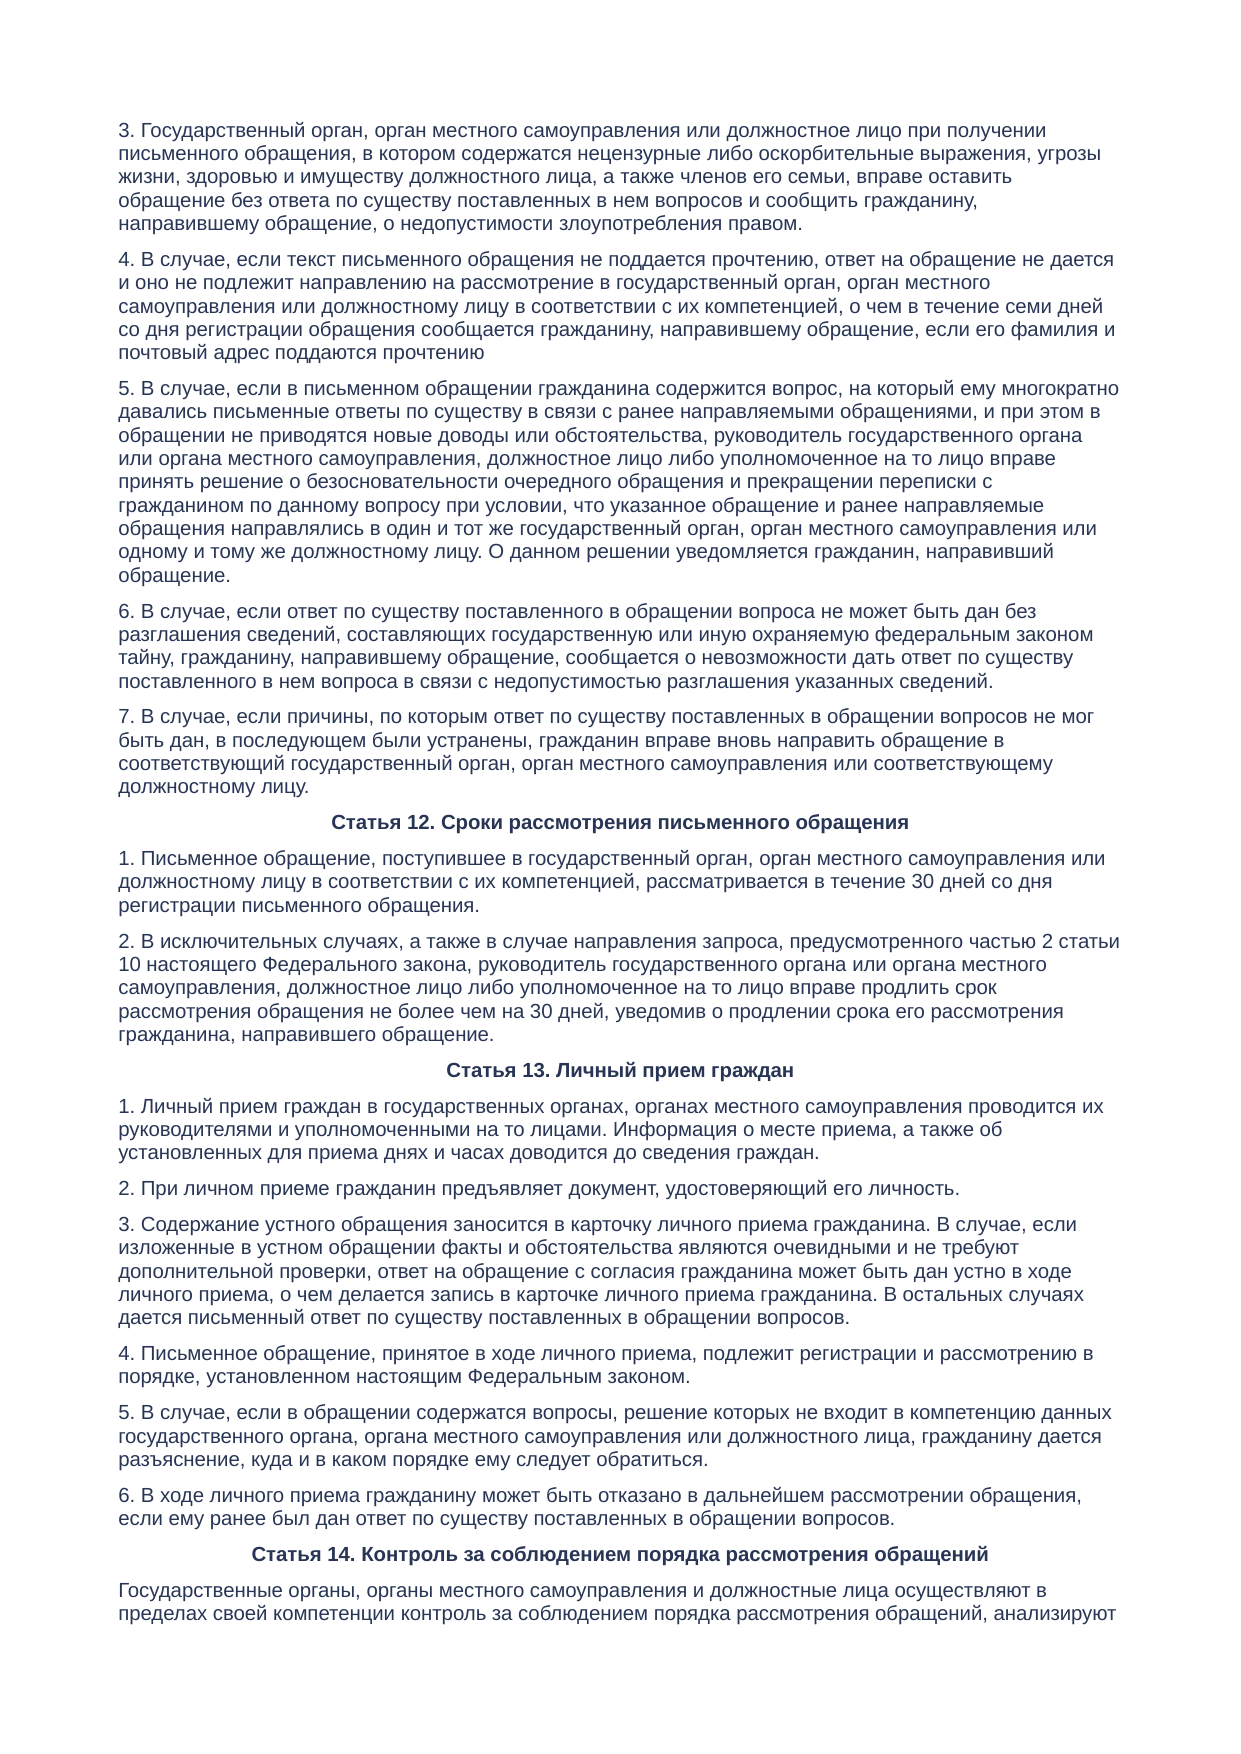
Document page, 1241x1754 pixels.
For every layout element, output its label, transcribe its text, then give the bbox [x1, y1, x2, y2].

text Государственные органы, органы местного самоуправления и должностные лица осуществляют в пределах своей компетенции контроль за соблюдением порядка рассмотрения обращений, анализируют [118, 1578, 1122, 1625]
text Статья 13. Личный прием граждан [118, 1058, 1122, 1081]
text 5. В случае, если в обращении содержатся вопросы, решение которых не входит в компетенцию данных государственного органа, органа местного самоуправления или должностного лица, гражданину дается разъяснение, куда и в каком порядке ему следует обратиться. [118, 1401, 1122, 1471]
text 6. В ходе личного приема гражданину может быть отказано в дальнейшем рассмотрении обращения, если ему ранее был дан ответ по существу поставленных в обращении вопросов. [118, 1483, 1122, 1530]
text 2. В исключительных случаях, а также в случае направления запроса, предусмотренного частью 2 статьи 10 настоящего Федерального закона, руководитель государственного органа или органа местного самоуправления, должностное лицо либо уполномоченное на то лицо вправе продлить срок рассмотрения обращения не более чем на 30 дней, уведомив о продлении срока его рассмотрения гражданина, направившего обращение. [118, 929, 1122, 1046]
text 1. Личный прием граждан в государственных органах, органах местного самоуправления проводится их руководителями и уполномоченными на то лицами. Информация о месте приема, а также об установленных для приема днях и часах доводится до сведения граждан. [118, 1094, 1122, 1164]
text 5. В случае, если в письменном обращении гражданина содержится вопрос, на который ему многократно давались письменные ответы по существу в связи с ранее направляемыми обращениями, и при этом в обращении не приводятся новые доводы или обстоятельства, руководитель государственного органа или органа местного самоуправления, должностное лицо либо уполномоченное на то лицо вправе принять решение о безосновательности очередного обращения и прекращении переписки с гражданином по данному вопросу при условии, что указанное обращение и ранее направляемые обращения направлялись в один и тот же государственный орган, орган местного самоуправления или одному и тому же должностному лицу. О данном решении уведомляется гражданин, направивший обращение. [118, 376, 1122, 586]
text 3. Государственный орган, орган местного самоуправления или должностное лицо при получении письменного обращения, в котором содержатся нецензурные либо оскорбительные выражения, угрозы жизни, здоровью и имуществу должностного лица, а также членов его семьи, вправе оставить обращение без ответа по существу поставленных в нем вопросов и сообщить гражданину, направившему обращение, о недопустимости злоупотребления правом. [118, 118, 1122, 235]
text 3. Содержание устного обращения заносится в карточку личного приема гражданина. В случае, если изложенные в устном обращении факты и обстоятельства являются очевидными и не требуют дополнительной проверки, ответ на обращение с согласия гражданина может быть дан устно в ходе личного приема, о чем делается запись в карточке личного приема гражданина. В остальных случаях дается письменный ответ по существу поставленных в обращении вопросов. [118, 1212, 1122, 1329]
text Статья 12. Сроки рассмотрения письменного обращения [118, 811, 1122, 834]
text 4. В случае, если текст письменного обращения не поддается прочтению, ответ на обращение не дается и оно не подлежит направлению на рассмотрение в государственный орган, орган местного самоуправления или должностному лицу в соответствии с их компетенцией, о чем в течение семи дней со дня регистрации обращения сообщается гражданину, направившему обращение, если его фамилия и почтовый адрес поддаются прочтению [118, 247, 1122, 364]
text 6. В случае, если ответ по существу поставленного в обращении вопроса не может быть дан без разглашения сведений, составляющих государственную или иную охраняемую федеральным законом тайну, гражданину, направившему обращение, сообщается о невозможности дать ответ по существу поставленного в нем вопроса в связи с недопустимостью разглашения указанных сведений. [118, 599, 1122, 692]
text 2. При личном приеме гражданин предъявляет документ, удостоверяющий его личность. [118, 1176, 1122, 1200]
text 7. В случае, если причины, по которым ответ по существу поставленных в обращении вопросов не мог быть дан, в последующем были устранены, гражданин вправе вновь направить обращение в соответствующий государственный орган, орган местного самоуправления или соответствующему должностному лицу. [118, 705, 1122, 798]
text Статья 14. Контроль за соблюдением порядка рассмотрения обращений [118, 1542, 1122, 1566]
text 1. Письменное обращение, поступившее в государственный орган, орган местного самоуправления или должностному лицу в соответствии с их компетенцией, рассматривается в течение 30 дней со дня регистрации письменного обращения. [118, 846, 1122, 916]
text 4. Письменное обращение, принятое в ходе личного приема, подлежит регистрации и рассмотрению в порядке, установленном настоящим Федеральным законом. [118, 1341, 1122, 1388]
